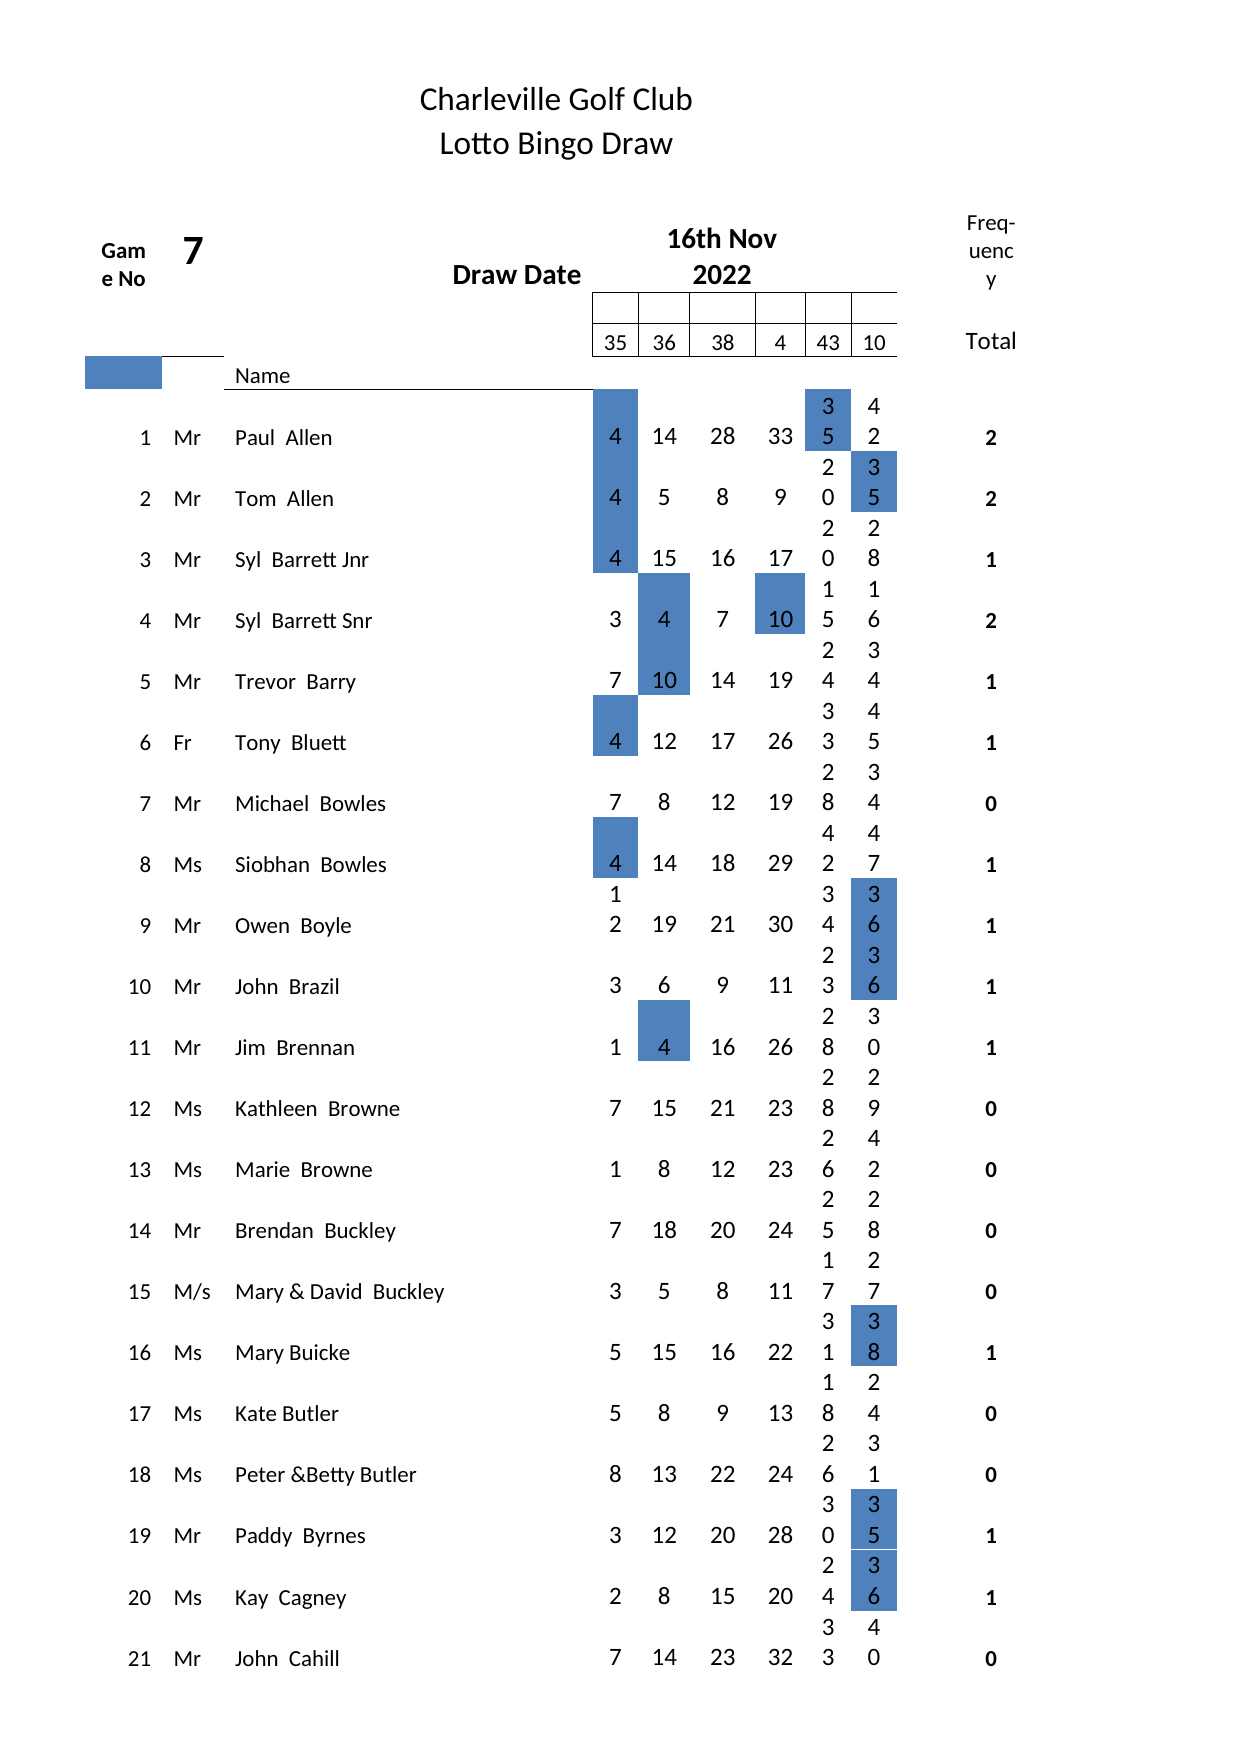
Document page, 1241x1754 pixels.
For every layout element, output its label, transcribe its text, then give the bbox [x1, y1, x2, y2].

table_cell 20 [690, 1489, 755, 1549]
table_cell 28 [851, 512, 897, 573]
table_cell [897, 756, 954, 817]
table_cell [638, 357, 690, 389]
table_cell 0 [954, 1366, 1028, 1427]
table_cell 4 [756, 324, 805, 356]
table_cell [85, 292, 162, 323]
table_cell 28 [851, 1183, 897, 1244]
table_cell 3 [85, 512, 162, 573]
table_cell 16 [851, 573, 897, 634]
table_cell 1 [954, 1550, 1028, 1611]
table_cell 20 [805, 451, 851, 512]
table_cell 19 [85, 1489, 162, 1549]
table_cell 3 [593, 1244, 638, 1305]
table_cell Mr [162, 1183, 224, 1244]
table_cell 13 [638, 1428, 690, 1488]
table_cell 35 [851, 451, 897, 512]
table_cell Owen Boyle [224, 878, 592, 939]
table_cell 16 [690, 1305, 755, 1366]
table_cell Mr [162, 512, 224, 573]
table_cell 12 [593, 878, 638, 939]
table_cell [897, 512, 954, 573]
table_cell 20 [85, 1550, 162, 1611]
table_cell 4 [85, 573, 162, 634]
table_cell 15 [638, 1061, 690, 1122]
table_cell 28 [690, 389, 755, 451]
table_cell [162, 292, 224, 323]
table_cell 2 [593, 1550, 638, 1611]
table_cell [851, 357, 897, 389]
table_cell [897, 1305, 954, 1366]
table_cell [897, 356, 954, 389]
table_cell 1 [954, 695, 1028, 756]
table_cell 4 [593, 695, 638, 756]
table_cell 21 [690, 878, 755, 939]
table_cell Mr [162, 939, 224, 1000]
table_cell 31 [805, 1305, 851, 1366]
table_cell 1 [954, 634, 1028, 695]
table_cell 1 [954, 878, 1028, 939]
table_cell Tony Bluett [224, 695, 592, 756]
table_cell Mr [162, 634, 224, 695]
table_cell 0 [954, 1428, 1028, 1488]
table_cell [897, 1183, 954, 1244]
table_cell 8 [85, 817, 162, 878]
table_cell 14 [638, 389, 690, 451]
table_cell 18 [85, 1428, 162, 1488]
table_cell 14 [638, 1611, 690, 1672]
table_cell 5 [593, 1366, 638, 1427]
table_cell 14 [638, 817, 690, 878]
table_cell [897, 695, 954, 756]
table_cell [593, 357, 638, 389]
table_cell 15 [85, 1244, 162, 1305]
table_cell 8 [593, 1428, 638, 1488]
table_cell [954, 356, 1028, 389]
table_cell [897, 1550, 954, 1611]
table_cell Ms [162, 1122, 224, 1183]
table_cell 9 [690, 939, 755, 1000]
table_cell 17 [755, 512, 805, 573]
table_cell 18 [690, 817, 755, 878]
table_cell 7 [593, 1611, 638, 1672]
table_cell [593, 293, 638, 323]
table_cell [897, 1428, 954, 1488]
table_cell 7 [593, 756, 638, 817]
table_header Charleville Golf Club [85, 75, 1028, 119]
table_cell 1 [85, 389, 162, 451]
table_cell Paddy Byrnes [224, 1489, 592, 1549]
table_cell 26 [805, 1428, 851, 1488]
table_cell 31 [851, 1428, 897, 1488]
table_cell 9 [755, 451, 805, 512]
table_cell 33 [805, 695, 851, 756]
table_cell [897, 1366, 954, 1427]
table_cell Kay Cagney [224, 1550, 592, 1611]
table_cell 24 [851, 1366, 897, 1427]
table_cell [639, 293, 689, 323]
table_cell 1 [954, 939, 1028, 1000]
table_cell [805, 357, 851, 389]
table_cell 7 [593, 634, 638, 695]
table_cell 5 [638, 451, 690, 512]
table_cell 0 [954, 1122, 1028, 1183]
table_cell [897, 451, 954, 512]
table_cell Draw Date [224, 208, 592, 292]
table_cell 15 [638, 512, 690, 573]
table_cell 5 [85, 634, 162, 695]
table_cell [852, 293, 897, 323]
table_cell [162, 163, 224, 208]
table_cell [897, 163, 954, 208]
table_cell 26 [805, 1122, 851, 1183]
table_cell 4 [593, 817, 638, 878]
table_cell [954, 163, 1028, 208]
table_cell 19 [755, 634, 805, 695]
table_cell [806, 293, 851, 323]
table_cell Kate Butler [224, 1366, 592, 1427]
table_cell 28 [805, 1061, 851, 1122]
table_cell Peter &Betty Butler [224, 1428, 592, 1488]
table_cell 17 [690, 695, 755, 756]
table_cell 8 [690, 451, 755, 512]
table_cell 29 [851, 1061, 897, 1122]
table_cell 5 [593, 1305, 638, 1366]
table_cell [85, 356, 162, 389]
table_cell 16th Nov 2022 [638, 208, 805, 292]
table_cell 24 [755, 1428, 805, 1488]
table_cell Game No [85, 208, 162, 292]
table_cell Freq-uency [954, 208, 1028, 292]
table_cell 2 [954, 451, 1028, 512]
table_cell 28 [805, 1000, 851, 1061]
table_cell 23 [755, 1061, 805, 1122]
table_cell 5 [638, 1244, 690, 1305]
table_cell 8 [638, 1366, 690, 1427]
table_cell Kathleen Browne [224, 1061, 592, 1122]
table_cell 22 [755, 1305, 805, 1366]
table_cell 20 [805, 512, 851, 573]
table_cell 8 [690, 1244, 755, 1305]
table_cell [897, 1122, 954, 1183]
table_cell 12 [690, 1122, 755, 1183]
table_cell 12 [638, 695, 690, 756]
table_cell [162, 357, 224, 389]
table_cell 45 [851, 695, 897, 756]
table_cell Name [224, 356, 592, 389]
table_cell Michael Bowles [224, 756, 592, 817]
table_cell Trevor Barry [224, 634, 592, 695]
table_cell 4 [593, 389, 638, 451]
table_cell 8 [638, 1550, 690, 1611]
table_cell [593, 208, 638, 292]
table_cell John Cahill [224, 1611, 592, 1672]
table_cell [897, 208, 954, 292]
table_cell 47 [851, 817, 897, 878]
table_cell Mr [162, 389, 224, 451]
table_cell 1 [593, 1122, 638, 1183]
table_cell [756, 293, 805, 323]
table_cell 15 [638, 1305, 690, 1366]
table_cell 11 [755, 1244, 805, 1305]
table_cell 42 [851, 389, 897, 451]
table_cell 36 [851, 939, 897, 1000]
table_cell 0 [954, 756, 1028, 817]
table_cell 12 [690, 756, 755, 817]
table_cell 36 [851, 878, 897, 939]
table_cell [897, 1000, 954, 1061]
table_cell Mr [162, 1611, 224, 1672]
table_cell Syl Barrett Snr [224, 573, 592, 634]
table_cell 33 [805, 1611, 851, 1672]
table_cell 1 [954, 817, 1028, 878]
table_cell 4 [638, 573, 690, 634]
table_cell 7 [85, 756, 162, 817]
table_cell [851, 208, 897, 292]
table_cell [805, 208, 851, 292]
table_cell 14 [85, 1183, 162, 1244]
table_cell 35 [851, 1489, 897, 1549]
table_cell 1 [954, 512, 1028, 573]
table_cell 23 [690, 1611, 755, 1672]
table_cell Ms [162, 817, 224, 878]
table_cell Mr [162, 1000, 224, 1061]
table_cell 10 [638, 634, 690, 695]
table_cell 29 [755, 817, 805, 878]
table_cell 24 [805, 1550, 851, 1611]
table_cell 3 [593, 939, 638, 1000]
table_cell 24 [755, 1183, 805, 1244]
table_cell 16 [690, 512, 755, 573]
table_cell Siobhan Bowles [224, 817, 592, 878]
table_cell Mr [162, 451, 224, 512]
table_cell 4 [593, 451, 638, 512]
table_cell 12 [85, 1061, 162, 1122]
table_cell [755, 357, 805, 389]
table_cell 7 [690, 573, 755, 634]
table_cell 23 [755, 1122, 805, 1183]
table_cell 4 [638, 1000, 690, 1061]
table_cell [224, 323, 592, 356]
table_cell 12 [638, 1489, 690, 1549]
table_cell 2 [85, 451, 162, 512]
table_cell Ms [162, 1550, 224, 1611]
table_cell 43 [806, 324, 851, 356]
table_cell [85, 323, 162, 356]
table_cell [897, 573, 954, 634]
table_cell Paul Allen [224, 390, 592, 451]
table_cell 11 [755, 939, 805, 1000]
table_cell 34 [805, 878, 851, 939]
table_cell Ms [162, 1428, 224, 1488]
table_cell Mary Buicke [224, 1305, 592, 1366]
table_cell 13 [755, 1366, 805, 1427]
table_cell 38 [851, 1305, 897, 1366]
table_cell Ms [162, 1305, 224, 1366]
table_cell 15 [805, 573, 851, 634]
table_cell 18 [638, 1183, 690, 1244]
table_cell 10 [755, 573, 805, 634]
table_cell [897, 1244, 954, 1305]
table_cell 36 [639, 324, 689, 356]
table_cell 7 [593, 1183, 638, 1244]
table_cell Mr [162, 878, 224, 939]
table_cell 34 [851, 756, 897, 817]
table_cell 25 [805, 1183, 851, 1244]
table_cell 22 [690, 1428, 755, 1488]
table_cell Syl Barrett Jnr [224, 512, 592, 573]
table_cell 18 [805, 1366, 851, 1427]
table_cell 0 [954, 1244, 1028, 1305]
table_cell 1 [954, 1305, 1028, 1366]
table_cell 33 [755, 389, 805, 451]
table_cell 26 [755, 1000, 805, 1061]
table_cell 0 [954, 1061, 1028, 1122]
table_cell 30 [755, 878, 805, 939]
table_cell 30 [805, 1489, 851, 1549]
table_cell 27 [851, 1244, 897, 1305]
table_cell 20 [690, 1183, 755, 1244]
table_cell Total [954, 323, 1028, 356]
table_cell 17 [85, 1366, 162, 1427]
table_cell 35 [805, 389, 851, 451]
table_cell 14 [690, 634, 755, 695]
table_cell 26 [755, 695, 805, 756]
table_cell [897, 1061, 954, 1122]
table_cell Mr [162, 1489, 224, 1549]
table_cell 16 [85, 1305, 162, 1366]
table_cell Mary & David Buckley [224, 1244, 592, 1305]
table_cell [851, 163, 897, 208]
table_cell 19 [638, 878, 690, 939]
table_cell [690, 293, 755, 323]
table_cell 1 [954, 1489, 1028, 1549]
table_cell 15 [690, 1550, 755, 1611]
table_cell Ms [162, 1366, 224, 1427]
table_cell 38 [690, 324, 755, 356]
table_cell [85, 163, 162, 208]
table_cell [162, 323, 224, 356]
table_cell 9 [690, 1366, 755, 1427]
table_cell [954, 292, 1028, 323]
table_cell 16 [690, 1000, 755, 1061]
table_cell [224, 163, 851, 208]
table_cell [897, 878, 954, 939]
table_cell 20 [755, 1550, 805, 1611]
table_cell [897, 939, 954, 1000]
table_cell 30 [851, 1000, 897, 1061]
table_cell Jim Brennan [224, 1000, 592, 1061]
table_cell 2 [954, 573, 1028, 634]
table_cell 1 [954, 1000, 1028, 1061]
table_cell 42 [805, 817, 851, 878]
table_cell [690, 357, 755, 389]
table_cell 32 [755, 1611, 805, 1672]
table_cell 42 [851, 1122, 897, 1183]
table_cell 28 [805, 756, 851, 817]
table_cell 2 [954, 389, 1028, 451]
table_cell Brendan Buckley [224, 1183, 592, 1244]
table_cell 24 [805, 634, 851, 695]
table_cell [897, 817, 954, 878]
table_cell 6 [85, 695, 162, 756]
table_cell 7 [593, 1061, 638, 1122]
table_cell 11 [85, 1000, 162, 1061]
table_cell Mr [162, 756, 224, 817]
table_cell 3 [593, 573, 638, 634]
table_cell 19 [755, 756, 805, 817]
table_cell 10 [85, 939, 162, 1000]
table_cell 7 [162, 208, 224, 292]
table_cell Lotto Bingo Draw [85, 119, 1028, 162]
table_cell [897, 323, 954, 356]
table_cell 17 [805, 1244, 851, 1305]
table_cell [224, 292, 592, 323]
table_cell Ms [162, 1061, 224, 1122]
table_cell 3 [593, 1489, 638, 1549]
table_cell [897, 1611, 954, 1672]
table_cell 36 [851, 1550, 897, 1611]
table_cell 9 [85, 878, 162, 939]
table_cell 8 [638, 1122, 690, 1183]
table_cell 1 [593, 1000, 638, 1061]
table_cell M/s [162, 1244, 224, 1305]
table_cell [897, 1489, 954, 1549]
table_cell 21 [690, 1061, 755, 1122]
table_cell [897, 292, 954, 323]
table_cell [897, 389, 954, 451]
table_cell Marie Browne [224, 1122, 592, 1183]
table_cell 8 [638, 756, 690, 817]
table_cell 6 [638, 939, 690, 1000]
table_cell 4 [593, 512, 638, 573]
table_cell 13 [85, 1122, 162, 1183]
table_cell [897, 634, 954, 695]
table_cell Tom Allen [224, 451, 592, 512]
table_cell 0 [954, 1611, 1028, 1672]
table_cell 21 [85, 1611, 162, 1672]
table_cell 35 [593, 324, 638, 356]
table_cell Mr [162, 573, 224, 634]
table_cell 34 [851, 634, 897, 695]
table_cell 23 [805, 939, 851, 1000]
table_cell Fr [162, 695, 224, 756]
table_cell John Brazil [224, 939, 592, 1000]
table_cell 0 [954, 1183, 1028, 1244]
table_cell 40 [851, 1611, 897, 1672]
table_cell 28 [755, 1489, 805, 1549]
table_cell 10 [852, 324, 897, 356]
